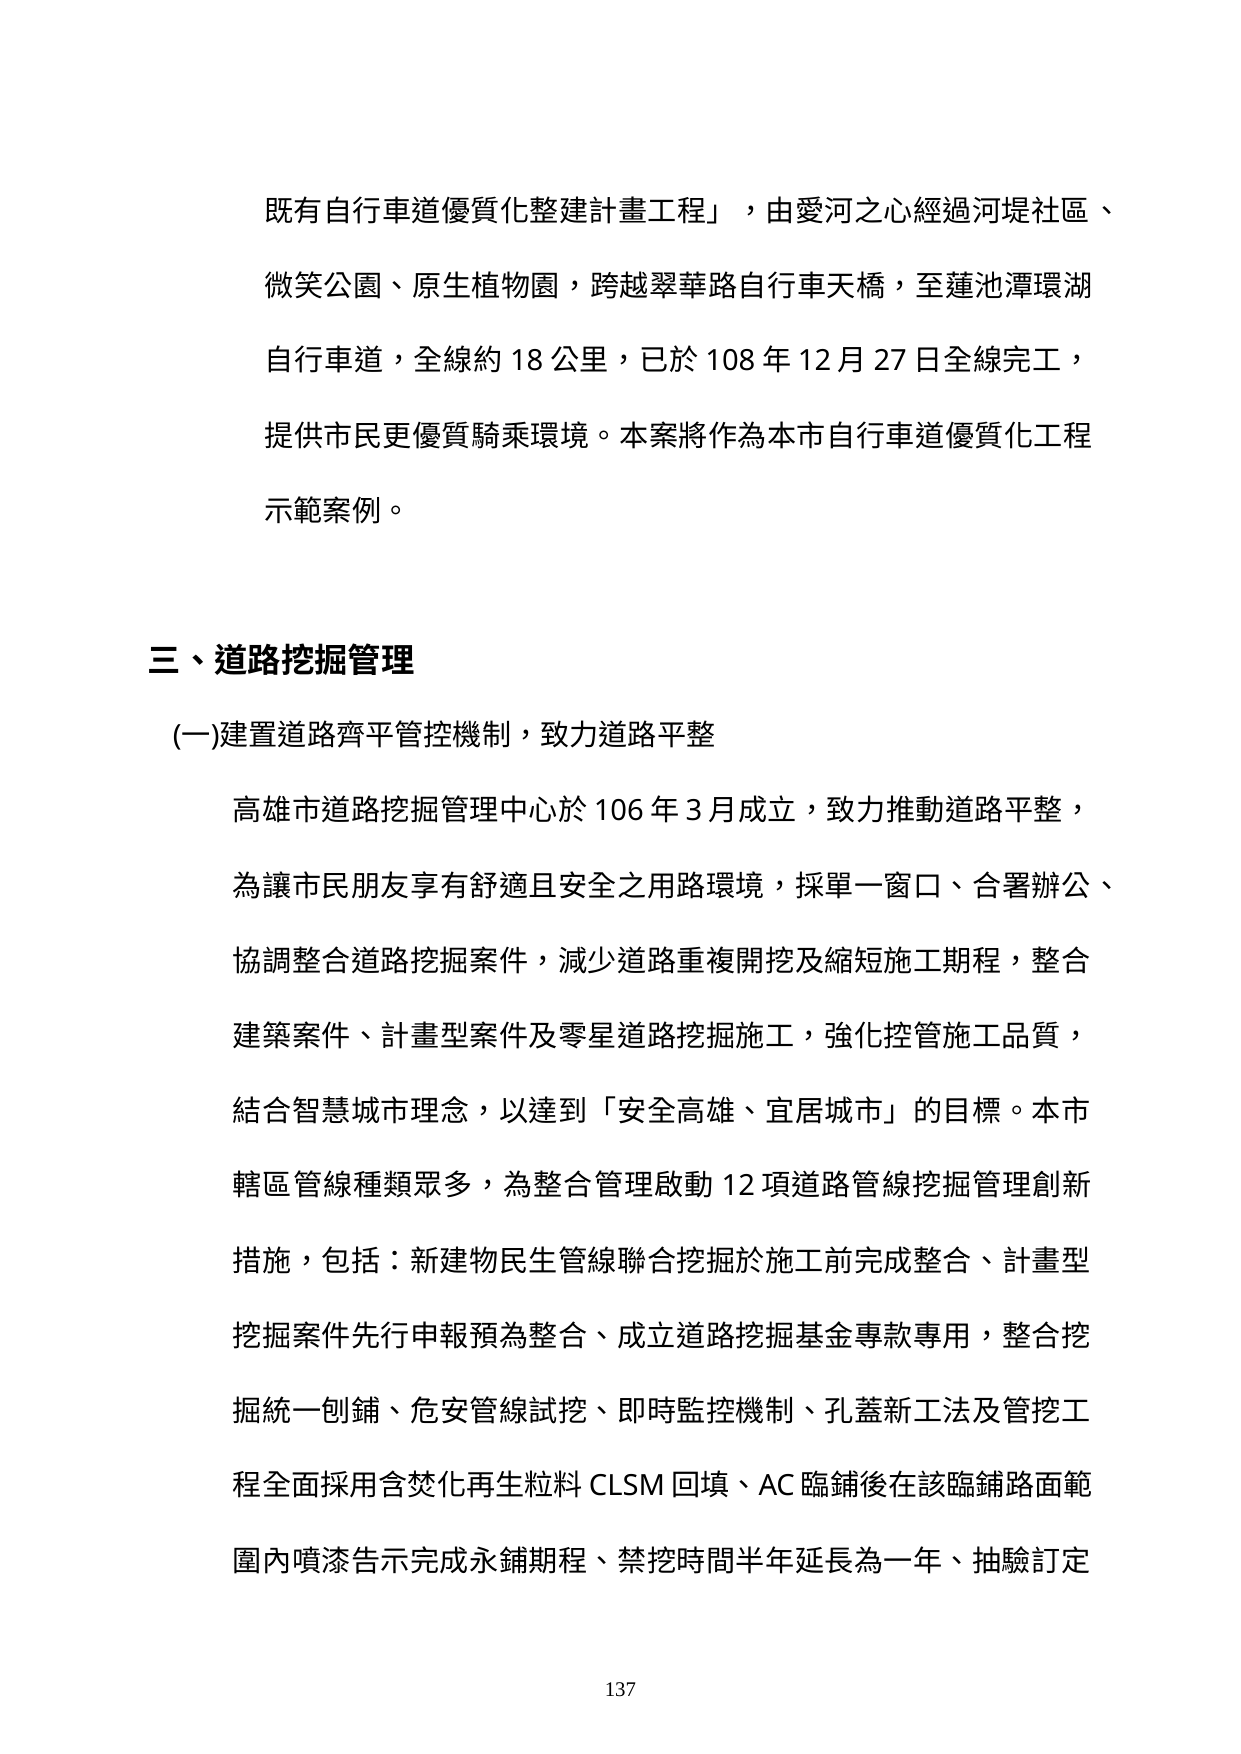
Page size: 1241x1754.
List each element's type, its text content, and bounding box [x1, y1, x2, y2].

text (一)建置道路齊平管控機制，致力道路平整 [173, 689, 1092, 764]
text 三、道路挖掘管理 [148, 614, 1092, 689]
text 2.中央前瞻基礎建設計畫「營造友善自行車道」，本府工務局已爭取中央體育署6,000萬元經費補助，辦理「愛河之心連接蓮池潭既有自行車道優質化整建計畫工程」，由愛河之心經過河堤社區、微笑公園、原生植物園，跨越翠華路自行車天橋，至蓮池潭環湖自行車道，全線約18公里，已於108年12月27日全線完工，提供市民更優質騎乘環境。本案將作為本市自行車道優質化工程示範案例。 [235, 164, 1092, 539]
text 高雄市道路挖掘管理中心於106年3月成立，致力推動道路平整，為讓市民朋友享有舒適且安全之用路環境，採單一窗口、合署辦公、協調整合道路挖掘案件，減少道路重複開挖及縮短施工期程，整合建築案件、計畫型案件及零星道路挖掘施工，強化控管施工品質，結合智慧城市理念，以達到「安全高雄、宜居城市」的目標。本市轄區管線種類眾多，為整合管理啟動12項道路管線挖掘管理創新措施，包括：新建物民生管線聯合挖掘於施工前完成整合、計畫型挖掘案件先行申報預為整合、成立道路挖掘基金專款專用，整合挖掘統一刨鋪、危安管線試挖、即時監控機制、孔蓋新工法及管挖工程全面採用含焚化再生粒料CLSM回填、AC臨鋪後在該臨鋪路面範圍內噴漆告示完成永鋪期程、禁挖時間半年延長為一年、抽驗訂定裁罰級距，施工不良管線單位停發路證、施工後品質自主檢核及竣工還養機制逐案接管、落實圖資抽查及抽測、3D管線圖資建置+AR。具體績效成果如下: [233, 764, 1092, 1589]
